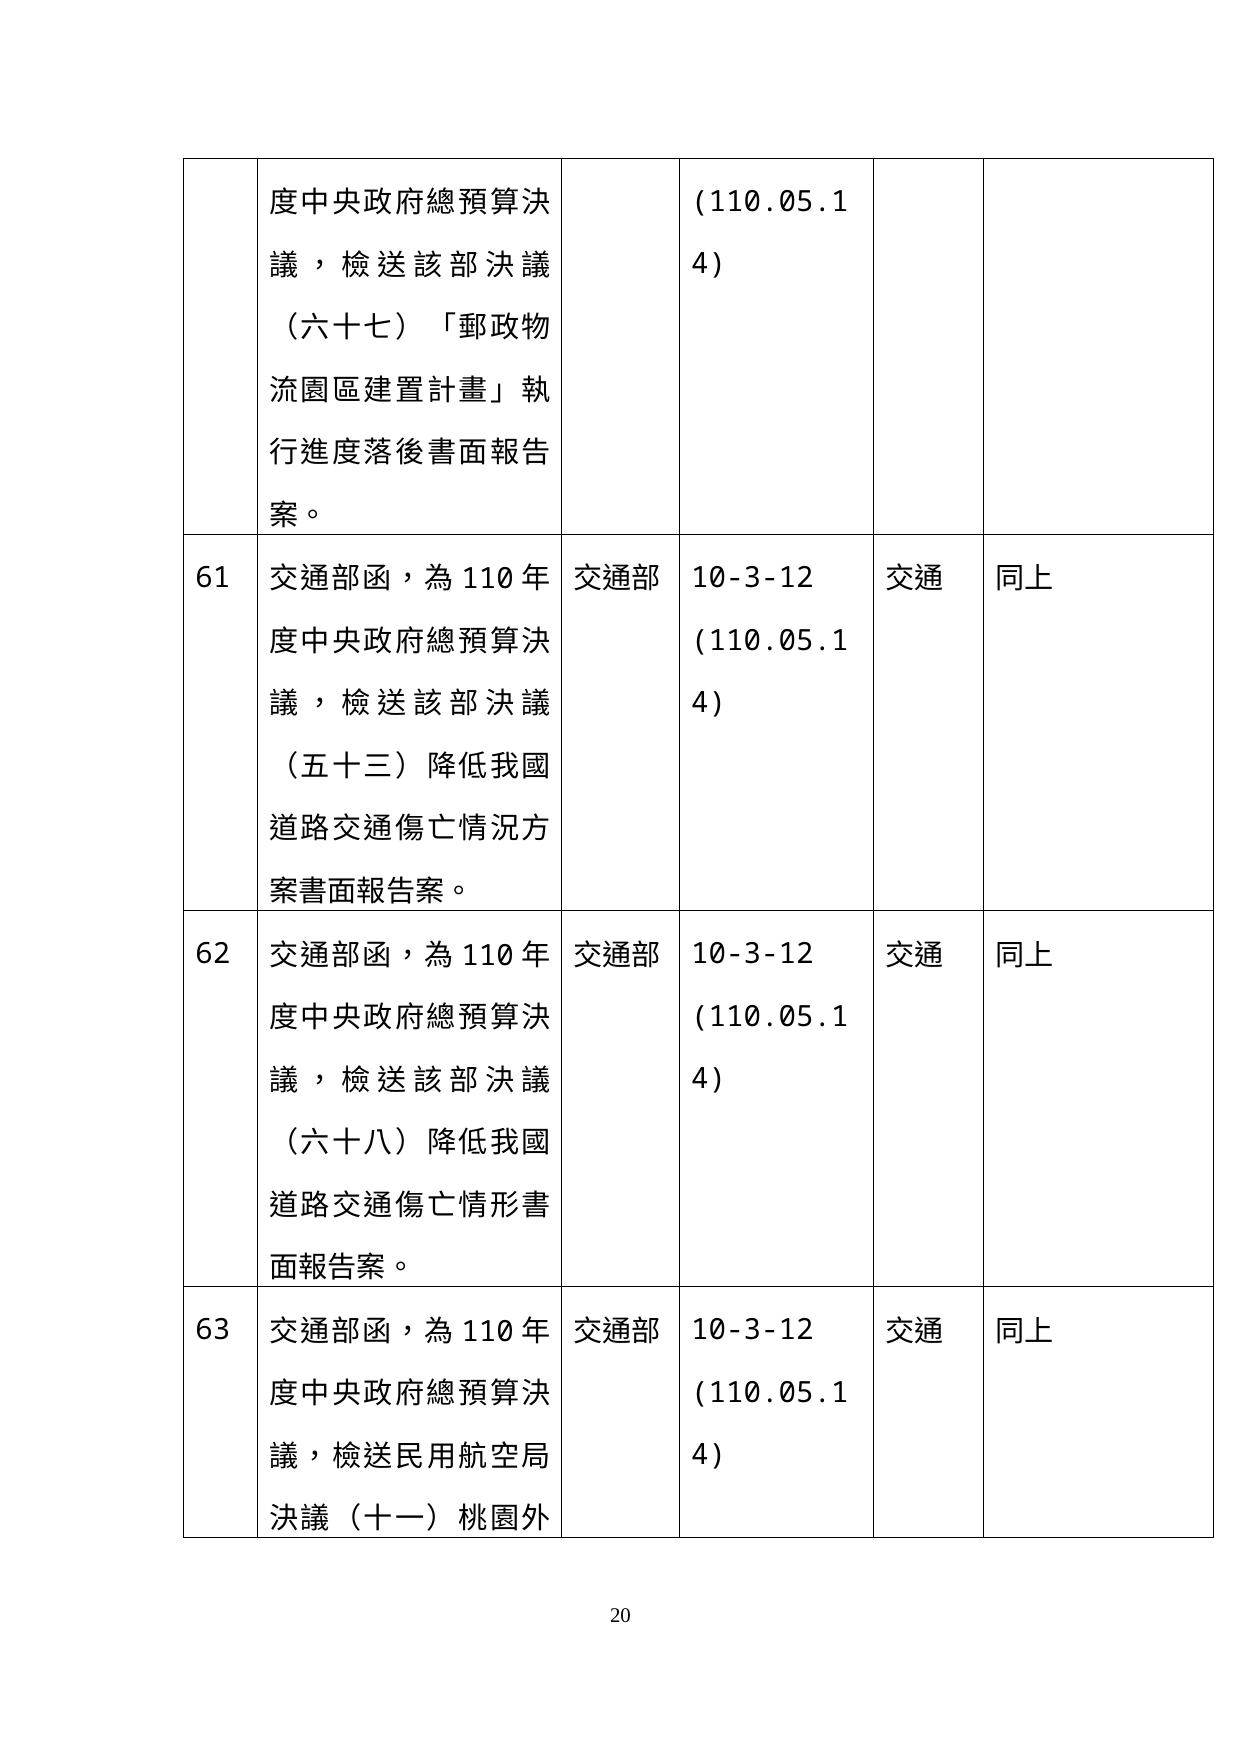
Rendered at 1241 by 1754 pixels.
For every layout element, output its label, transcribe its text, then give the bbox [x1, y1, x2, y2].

table_cell [184, 911, 257, 1286]
table_cell [184, 159, 257, 533]
table_cell [984, 159, 1213, 533]
table_cell 交通部 [562, 1287, 679, 1537]
table_cell 同上 [984, 535, 1213, 909]
table_cell 度中央政府總預算決議，檢送該部決議（六十七）「郵政物流園區建置計畫」執行進度落後書面報告案。 [258, 159, 561, 533]
table_cell 交通部 [562, 911, 679, 1286]
table_cell [184, 1287, 257, 1537]
table_cell 交通部 [562, 535, 679, 909]
table_cell 交通 [874, 911, 983, 1286]
table_cell 交通 [874, 535, 983, 909]
table_cell 交通部函，為110年度中央政府總預算決議，檢送民用航空局決議（十一）桃園外 [258, 1287, 561, 1537]
table_cell 10-3-12 (110.05.14) [680, 911, 873, 1286]
table_cell 同上 [984, 1287, 1213, 1537]
table_cell 交通部函，為110年度中央政府總預算決議，檢送該部決議（五十三）降低我國道路交通傷亡情況方案書面報告案。 [258, 535, 561, 909]
table_cell [562, 159, 679, 533]
table_cell 交通部函，為110年度中央政府總預算決議，檢送該部決議（六十八）降低我國道路交通傷亡情形書面報告案。 [258, 911, 561, 1286]
table_cell 同上 [984, 911, 1213, 1286]
table_cell [874, 159, 983, 533]
table_cell [184, 535, 257, 909]
table_cell 10-3-12 (110.05.14) [680, 535, 873, 909]
table_cell 10-3-12 (110.05.14) [680, 1287, 873, 1537]
table_cell 交通 [874, 1287, 983, 1537]
table_cell (110.05.14) [680, 159, 873, 533]
